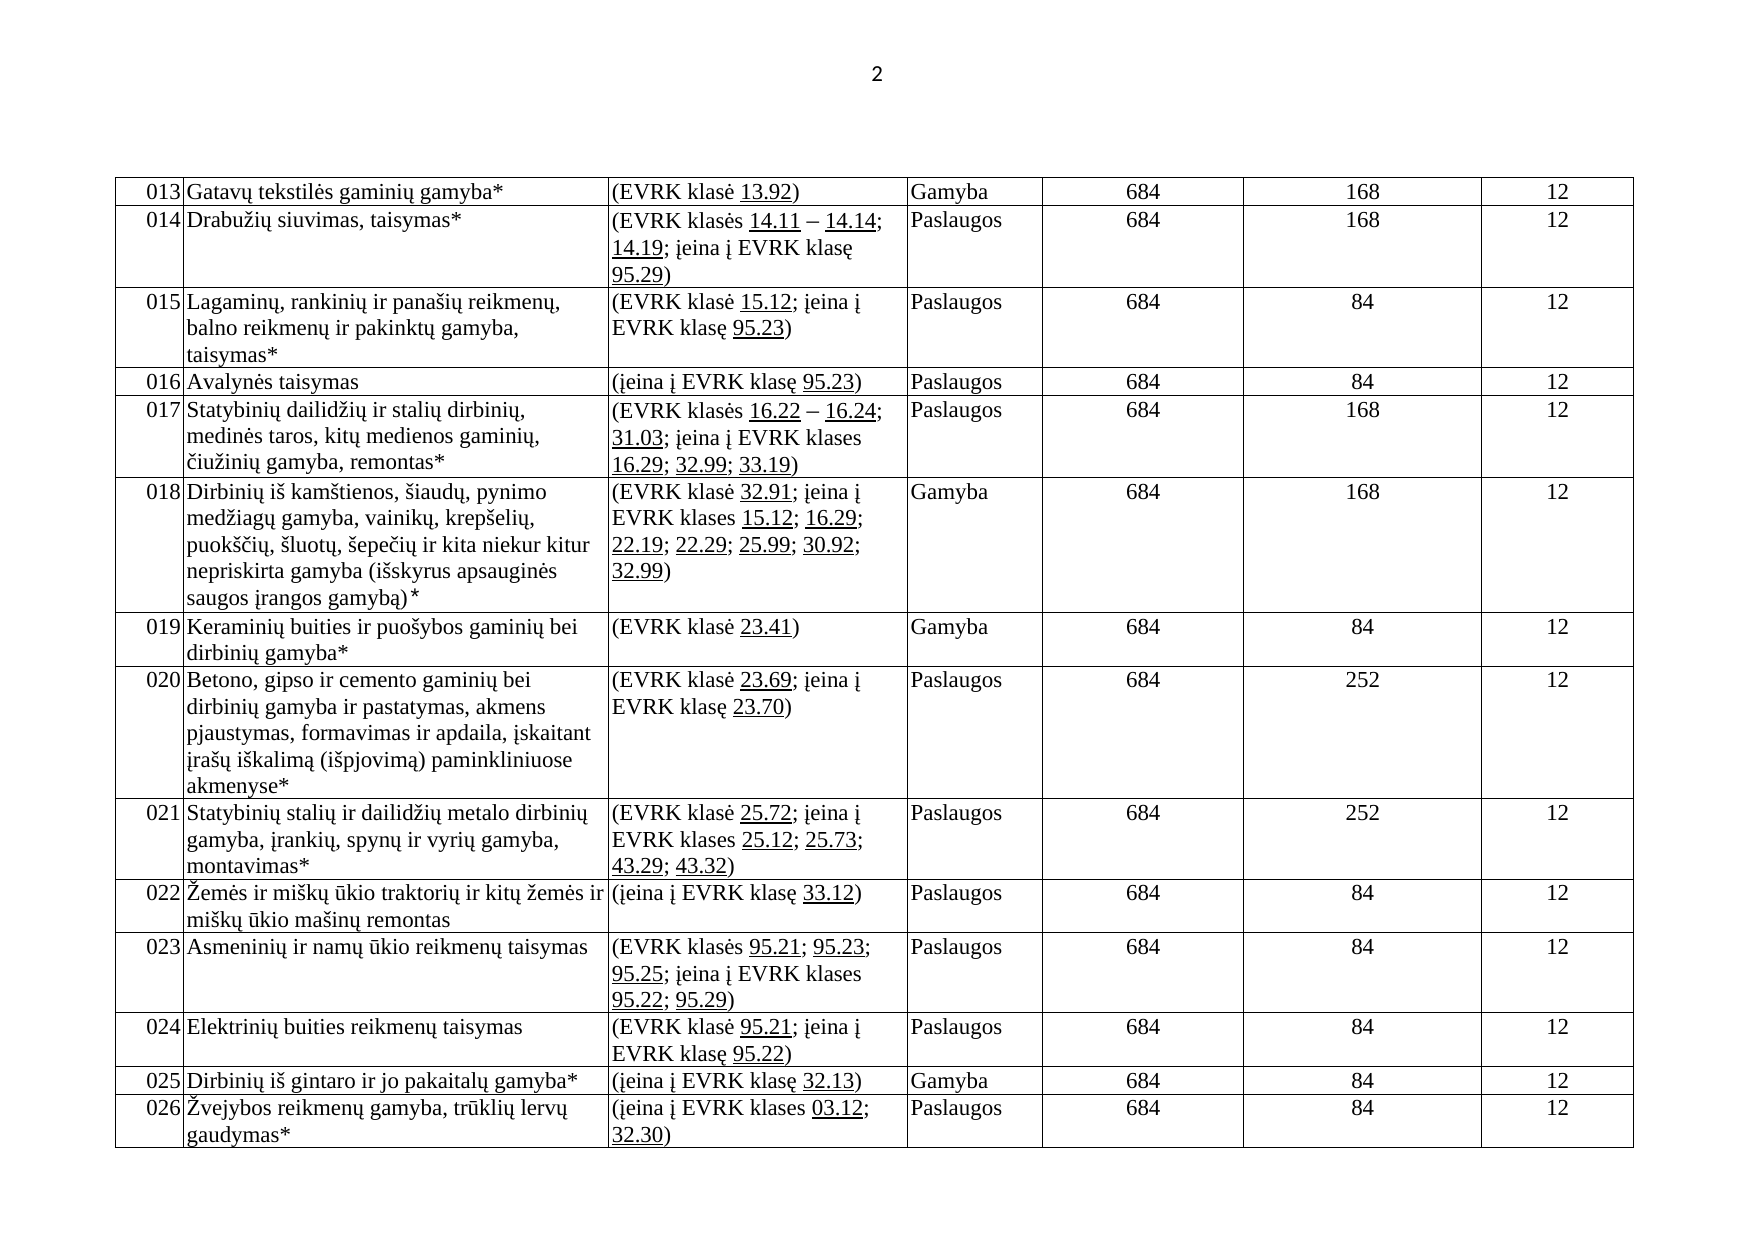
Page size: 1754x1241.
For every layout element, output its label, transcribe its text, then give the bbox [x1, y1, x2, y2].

table_cell 252 [1244, 799, 1481, 878]
table_cell 12 [1482, 368, 1633, 394]
table_cell Paslaugos [908, 288, 1042, 367]
table_cell 12 [1482, 288, 1633, 367]
table_cell Paslaugos [908, 667, 1042, 798]
table_cell Asmeninių ir namų ūkio reikmenų taisymas [184, 933, 608, 1012]
table_cell (EVRK klasės 16.22 – 16.24; 31.03; įeina į EVRK klases 16.29; 32.99; 33.19) [609, 396, 907, 477]
table_cell 684 [1043, 368, 1243, 394]
table_cell (įeina į EVRK klasę 95.23) [609, 368, 907, 394]
table_cell Paslaugos [908, 933, 1042, 1012]
table_cell 684 [1043, 613, 1243, 666]
table_cell 015 [116, 288, 183, 367]
table_cell 84 [1244, 288, 1481, 367]
table_cell Žvejybos reikmenų gamyba, trūklių lervų gaudymas* [184, 1095, 608, 1147]
table_cell 684 [1043, 478, 1243, 612]
table_cell Paslaugos [908, 1013, 1042, 1066]
table_cell Gamyba [908, 613, 1042, 666]
table_cell 024 [116, 1013, 183, 1066]
table_cell Drabužių siuvimas, taisymas* [184, 206, 608, 287]
table_cell 12 [1482, 880, 1633, 932]
table_cell Paslaugos [908, 368, 1042, 394]
table_cell Lagaminų, rankinių ir panašių reikmenų, balno reikmenų ir pakinktų gamyba, taisymas* [184, 288, 608, 367]
table_cell Paslaugos [908, 1095, 1042, 1147]
table_cell 020 [116, 667, 183, 798]
table_cell 168 [1244, 178, 1481, 204]
table_cell 684 [1043, 1095, 1243, 1147]
table_cell 84 [1244, 1067, 1481, 1093]
table_cell Paslaugos [908, 799, 1042, 878]
table_cell Paslaugos [908, 396, 1042, 477]
table_cell Betono, gipso ir cemento gaminių bei dirbinių gamyba ir pastatymas, akmens pjaustymas, formavimas ir apdaila, įskaitant įrašų iškalimą (išpjovimą) paminkliniuose akmenyse* [184, 667, 608, 798]
table_cell 684 [1043, 880, 1243, 932]
table_cell Avalynės taisymas [184, 368, 608, 394]
table_cell 12 [1482, 613, 1633, 666]
table_cell 84 [1244, 933, 1481, 1012]
table_cell Elektrinių buities reikmenų taisymas [184, 1013, 608, 1066]
table_cell 12 [1482, 178, 1633, 204]
table_cell 684 [1043, 288, 1243, 367]
table_cell 026 [116, 1095, 183, 1147]
table_cell Keraminių buities ir puošybos gaminių bei dirbinių gamyba* [184, 613, 608, 666]
table_cell Dirbinių iš kamštienos, šiaudų, pynimo medžiagų gamyba, vainikų, krepšelių, puokščių, šluotų, šepečių ir kita niekur kitur nepriskirta gamyba (išskyrus apsauginės saugos įrangos gamybą)* [184, 478, 608, 612]
table_cell Gamyba [908, 1067, 1042, 1093]
table_cell 12 [1482, 478, 1633, 612]
table_cell 12 [1482, 206, 1633, 287]
table_cell 12 [1482, 1013, 1633, 1066]
table_cell (EVRK klasė 15.12; įeina į EVRK klasę 95.23) [609, 288, 907, 367]
table_cell Gamyba [908, 178, 1042, 204]
table_cell 684 [1043, 178, 1243, 204]
table_cell 84 [1244, 1095, 1481, 1147]
table_cell 12 [1482, 1067, 1633, 1093]
table_cell 013 [116, 178, 183, 204]
table_cell 168 [1244, 478, 1481, 612]
table_cell Statybinių stalių ir dailidžių metalo dirbinių gamyba, įrankių, spynų ir vyrių gamyba, montavimas* [184, 799, 608, 878]
table_cell 12 [1482, 396, 1633, 477]
table_cell Gamyba [908, 478, 1042, 612]
table_cell Žemės ir miškų ūkio traktorių ir kitų žemės ir miškų ūkio mašinų remontas [184, 880, 608, 932]
table_cell 022 [116, 880, 183, 932]
table_cell (EVRK klasės 95.21; 95.23; 95.25; įeina į EVRK klases 95.22; 95.29) [609, 933, 907, 1012]
table_cell 84 [1244, 368, 1481, 394]
table_cell (įeina į EVRK klasę 33.12) [609, 880, 907, 932]
table_cell (EVRK klasė 95.21; įeina į EVRK klasę 95.22) [609, 1013, 907, 1066]
table_cell 684 [1043, 206, 1243, 287]
table_cell 684 [1043, 933, 1243, 1012]
table_cell 12 [1482, 1095, 1633, 1147]
table_cell (įeina į EVRK klases 03.12; 32.30) [609, 1095, 907, 1147]
table_cell 252 [1244, 667, 1481, 798]
table_cell (EVRK klasė 25.72; įeina į EVRK klases 25.12; 25.73; 43.29; 43.32) [609, 799, 907, 878]
table_cell 168 [1244, 206, 1481, 287]
table_cell Paslaugos [908, 206, 1042, 287]
table_cell 684 [1043, 396, 1243, 477]
table_cell Dirbinių iš gintaro ir jo pakaitalų gamyba* [184, 1067, 608, 1093]
table_cell 023 [116, 933, 183, 1012]
table_cell 016 [116, 368, 183, 394]
table_cell 12 [1482, 799, 1633, 878]
table_cell 684 [1043, 667, 1243, 798]
table_cell 84 [1244, 1013, 1481, 1066]
table_cell Paslaugos [908, 880, 1042, 932]
table_cell (EVRK klasės 14.11 – 14.14; 14.19; įeina į EVRK klasę 95.29) [609, 206, 907, 287]
table_cell 017 [116, 396, 183, 477]
table_cell 021 [116, 799, 183, 878]
table_cell 684 [1043, 799, 1243, 878]
table_cell 684 [1043, 1067, 1243, 1093]
table_cell 84 [1244, 613, 1481, 666]
table_cell 014 [116, 206, 183, 287]
table_cell 168 [1244, 396, 1481, 477]
table_cell 018 [116, 478, 183, 612]
table_cell Gatavų tekstilės gaminių gamyba* [184, 178, 608, 204]
table_cell (įeina į EVRK klasę 32.13) [609, 1067, 907, 1093]
table_cell (EVRK klasė 23.69; įeina į EVRK klasę 23.70) [609, 667, 907, 798]
table_cell 025 [116, 1067, 183, 1093]
table_cell 12 [1482, 667, 1633, 798]
table_cell (EVRK klasė 13.92) [609, 178, 907, 204]
table_cell 84 [1244, 880, 1481, 932]
table_cell 12 [1482, 933, 1633, 1012]
table_cell (EVRK klasė 32.91; įeina į EVRK klases 15.12; 16.29; 22.19; 22.29; 25.99; 30.92; 32.99) [609, 478, 907, 612]
table_cell 684 [1043, 1013, 1243, 1066]
table_cell (EVRK klasė 23.41) [609, 613, 907, 666]
table_cell Statybinių dailidžių ir stalių dirbinių, medinės taros, kitų medienos gaminių, čiužinių gamyba, remontas* [184, 396, 608, 477]
table_cell 019 [116, 613, 183, 666]
